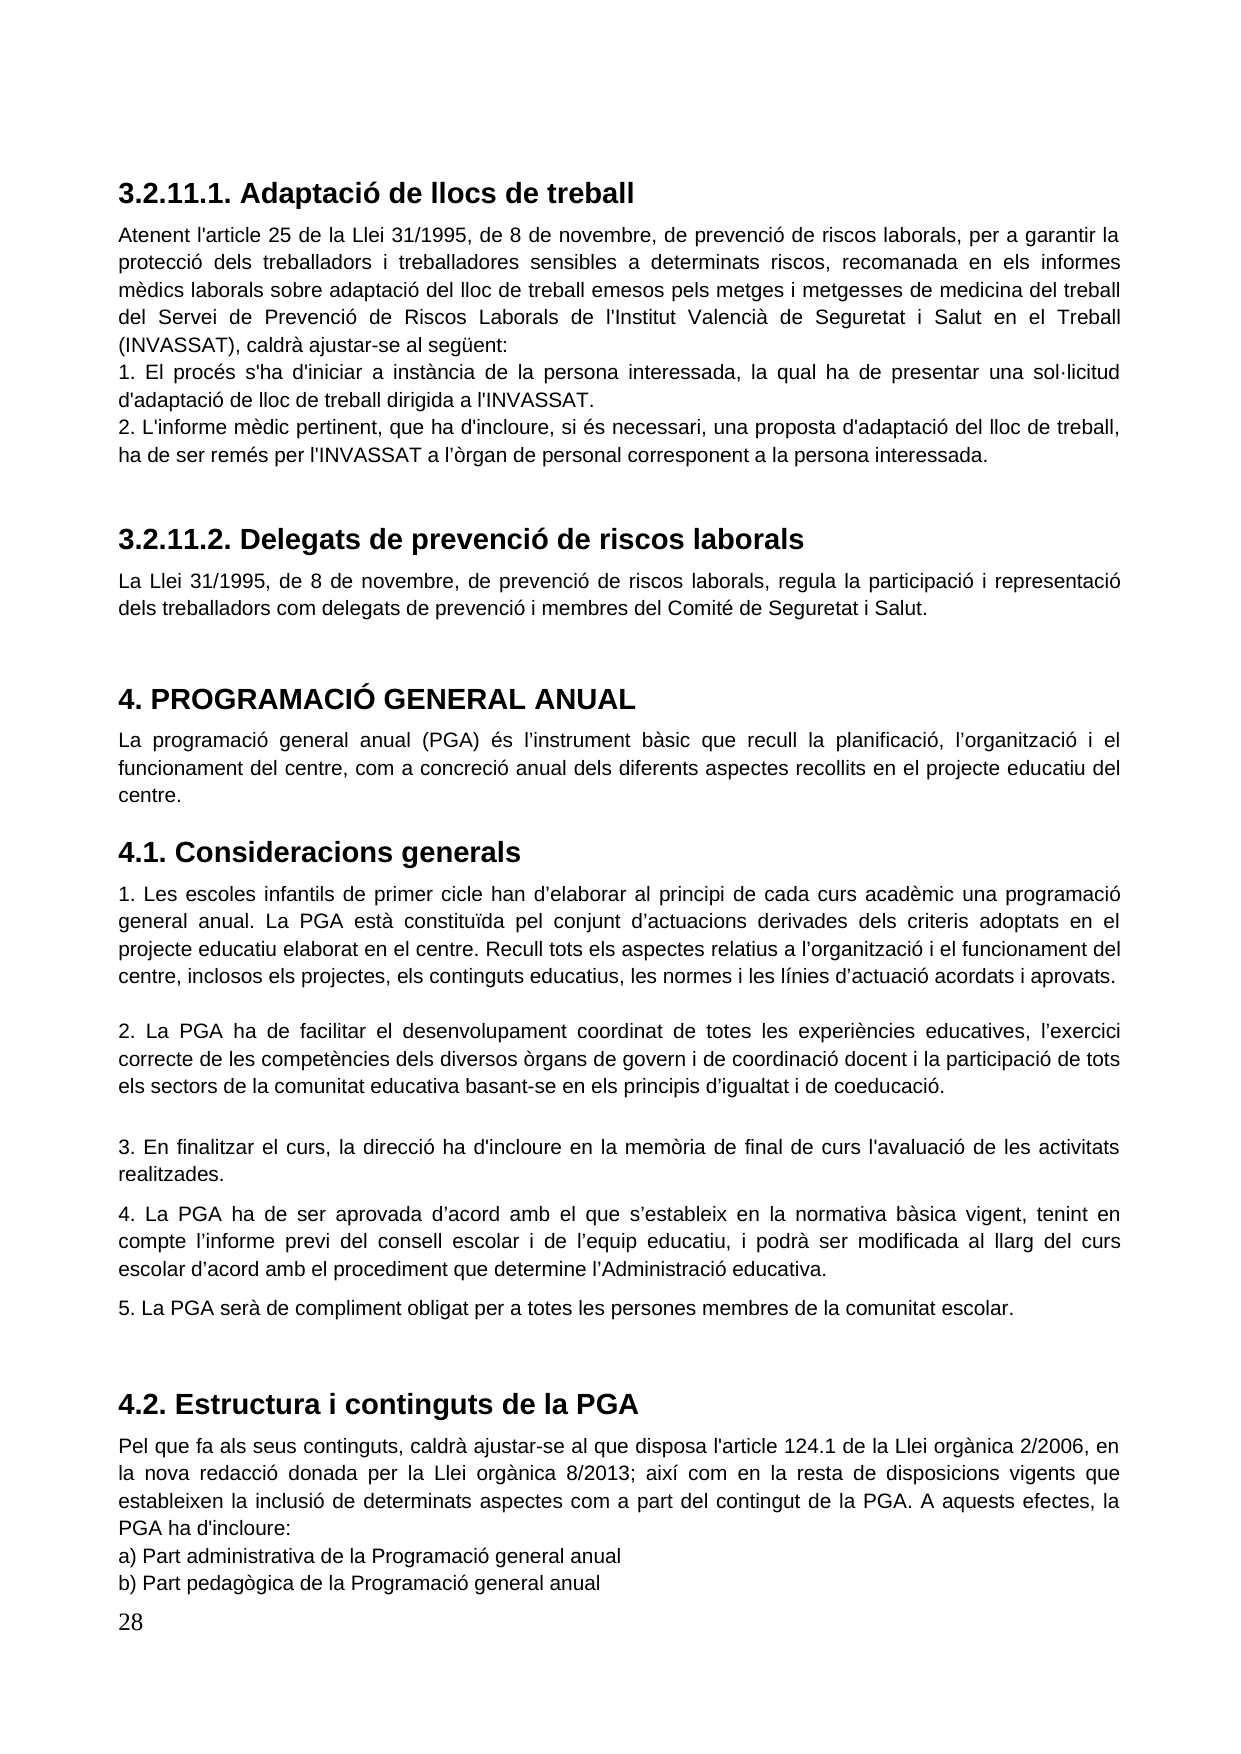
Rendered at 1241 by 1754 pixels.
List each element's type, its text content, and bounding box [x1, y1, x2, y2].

text 4. La PGA ha de ser aprovada d’acord amb el que s’estableix en la normativa bàsica vigent, tenint en compte l’informe previ del consell escolar i de l’equip educatiu, i podrà ser modificada al llarg del curs escolar d’acord amb el procediment que determine l’Administració educativa. [118, 1201, 1122, 1280]
subtitle 4.1. Consideracions generals [118, 836, 1122, 869]
subtitle 3.2.11.2. Delegats de prevenció de riscos laborals [118, 522, 1122, 556]
text La Llei 31/1995, de 8 de novembre, de prevenció de riscos laborals, regula la participació i representació dels treballadors com delegats de prevenció i membres del Comité de Seguretat i Salut. [118, 568, 1122, 620]
text 5. La PGA serà de compliment obligat per a totes les persones membres de la comunitat escolar. [118, 1296, 1122, 1319]
subtitle 3.2.11.1. Adaptació de llocs de treball [118, 176, 1122, 210]
subtitle 4.2. Estructura i continguts de la PGA [118, 1387, 1122, 1421]
text 2. L'informe mèdic pertinent, que ha d'incloure, si és necessari, una proposta d'adaptació del lloc de treball, ha de ser remés per l'INVASSAT a l’òrgan de personal corresponent a la persona interessada. [118, 415, 1122, 466]
subtitle 4. PROGRAMACIÓ GENERAL ANUAL [118, 682, 1122, 716]
text 1. El procés s'ha d'iniciar a instància de la persona interessada, la qual ha de presentar una sol·licitud d'adaptació de lloc de treball dirigida a l'INVASSAT. [118, 360, 1122, 411]
text 1. Les escoles infantils de primer cicle han d’elaborar al principi de cada curs acadèmic una programació general anual. La PGA està constituïda pel conjunt d’actuacions derivades dels criteris adoptats en el projecte educatiu elaborat en el centre. Recull tots els aspectes relatius a l’organització i el funcionament del centre, inclosos els projectes, els continguts educatius, les normes i les línies d’actuació acordats i aprovats. [118, 882, 1122, 988]
text a) Part administrativa de la Programació general anual [118, 1543, 1122, 1567]
text Atenent l'article 25 de la Llei 31/1995, de 8 de novembre, de prevenció de riscos laborals, per a garantir la protecció dels treballadors i treballadores sensibles a determinats riscos, recomanada en els informes mèdics laborals sobre adaptació del lloc de treball emesos pels metges i metgesses de medicina del treball del Servei de Prevenció de Riscos Laborals de l'Institut Valencià de Seguretat i Salut en el Treball (INVASSAT), caldrà ajustar-se al següent: [118, 222, 1122, 356]
text 2. La PGA ha de facilitar el desenvolupament coordinat de totes les experiències educatives, l’exercici correcte de les competències dels diversos òrgans de govern i de coordinació docent i la participació de tots els sectors de la comunitat educativa basant-se en els principis d’igualtat i de coeducació. [118, 1019, 1122, 1098]
text La programació general anual (PGA) és l’instrument bàsic que recull la planificació, l’organització i el funcionament del centre, com a concreció anual dels diferents aspectes recollits en el projecte educatiu del centre. [118, 728, 1122, 807]
text Pel que fa als seus continguts, caldrà ajustar-se al que disposa l'article 124.1 de la Llei orgànica 2/2006, en la nova redacció donada per la Llei orgànica 8/2013; així com en la resta de disposicions vigents que estableixen la inclusió de determinats aspectes com a part del contingut de la PGA. A aquests efectes, la PGA ha d'incloure: [118, 1433, 1122, 1540]
text b) Part pedagògica de la Programació general anual [118, 1571, 1122, 1595]
text 3. En finalitzar el curs, la direcció ha d'incloure en la memòria de final de curs l'avaluació de les activitats realitzades. [118, 1134, 1122, 1186]
